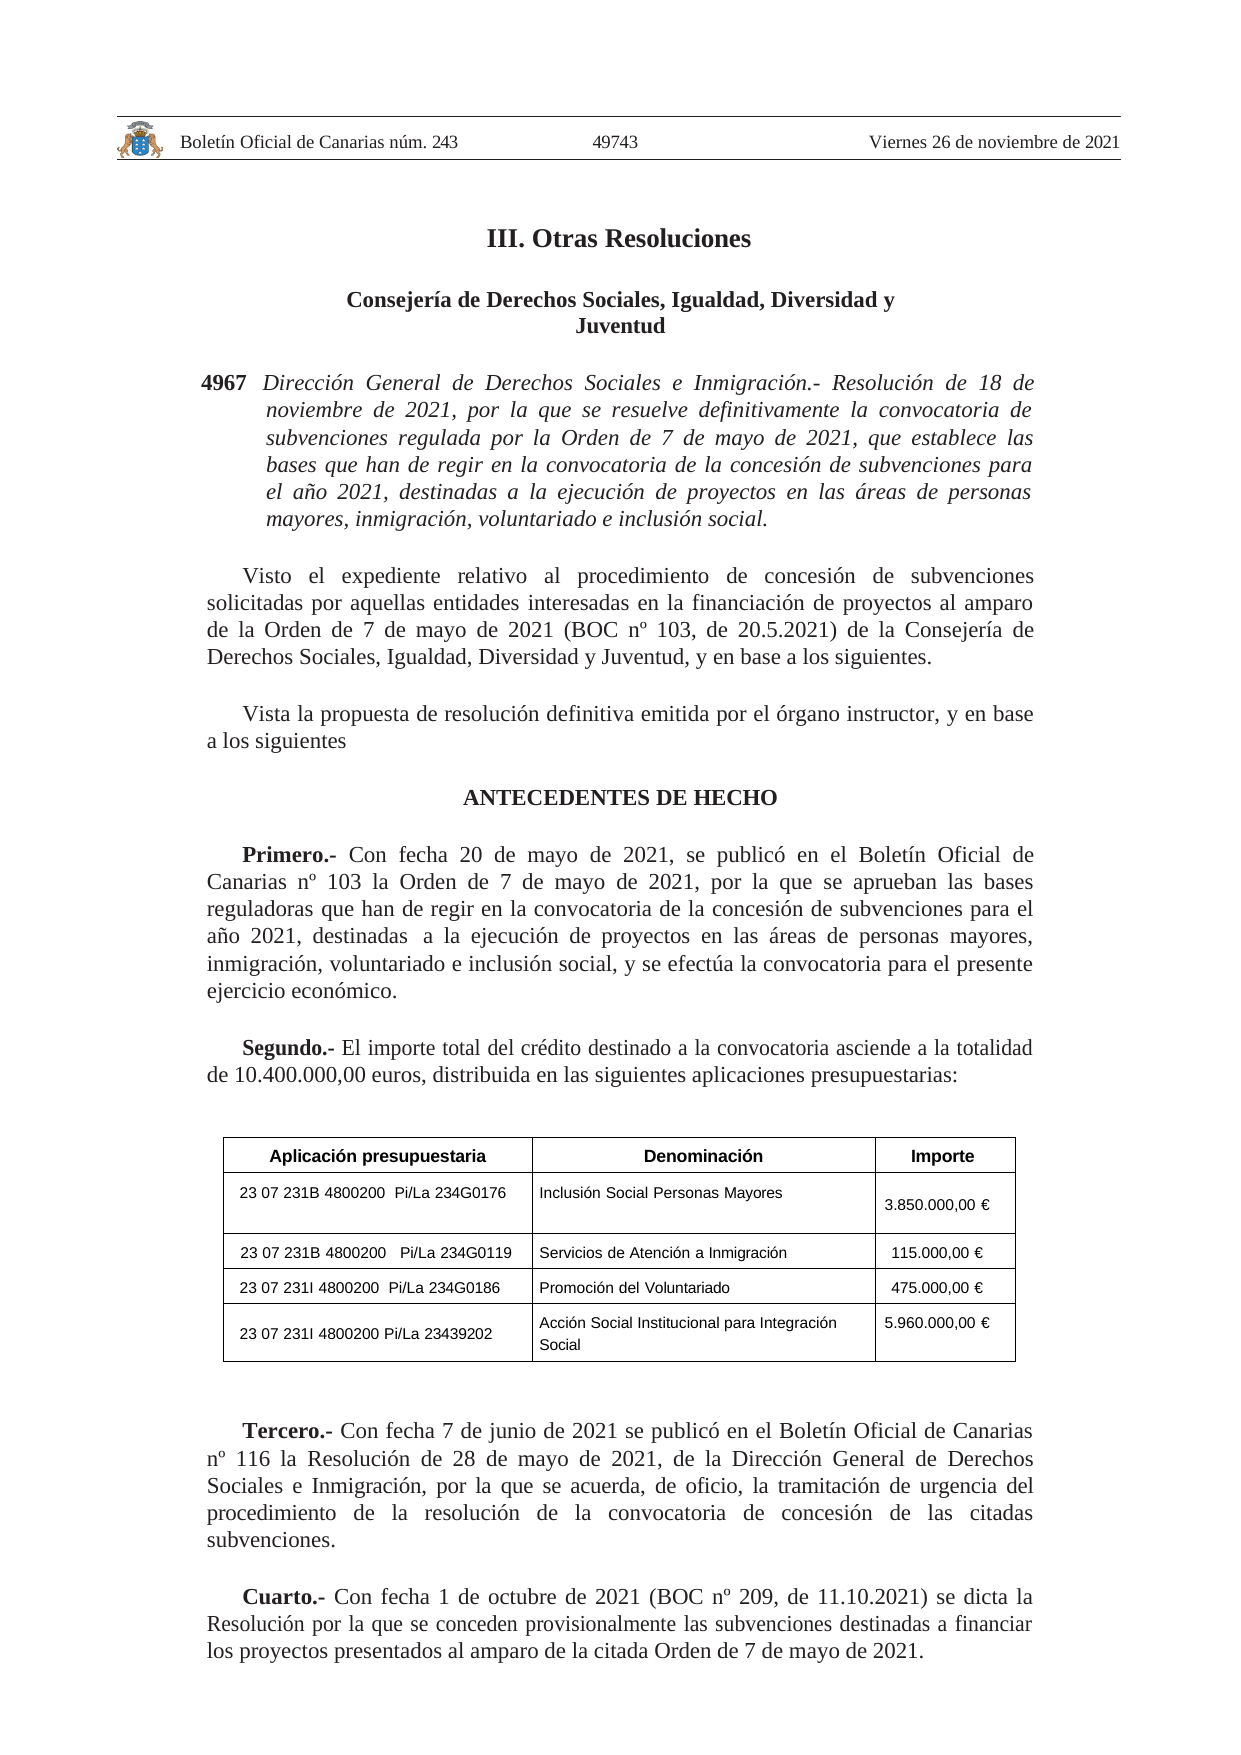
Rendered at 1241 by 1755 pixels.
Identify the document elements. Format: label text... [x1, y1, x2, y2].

text 4967 Dirección General de Derechos Sociales e Inmigración.- Resolución de 18 de noviembre de 2021, por la que se resuelve definitivamente la convocatoria de subvenciones regulada por la Orden de 7 de mayo de 2021, que establece las bases que han de regir en la convocatoria de la concesión de subvenciones para el año 2021, destinadas a la ejecución de proyectos en las áreas de personas mayores, inmigración, voluntariado e inclusión social. [201, 369, 1034, 531]
table_cell Inclusión Social Personas Mayores [533, 1173, 875, 1233]
table_cell 3.850.000,00 € [876, 1173, 1015, 1233]
text Consejería de Derechos Sociales, Igualdad, Diversidad y Juventud [298, 286, 942, 339]
text Segundo.- El importe total del crédito destinado a la convocatoria asciende a la totalidad de 10.400.000,00 euros, distribuida en las siguientes aplicaciones presupuestarias: [207, 1034, 1034, 1087]
text Vista la propuesta de resolución definitiva emitida por el órgano instructor, y en base a los siguientes [207, 700, 1034, 754]
table_cell 475.000,00 € [876, 1269, 1015, 1303]
text ANTECEDENTES DE HECHO [298, 784, 942, 811]
table_cell 5.960.000,00 € [876, 1304, 1015, 1361]
table_header Denominación [533, 1138, 875, 1172]
table_cell Promoción del Voluntariado [533, 1269, 875, 1303]
text Primero.- Con fecha 20 de mayo de 2021, se publicó en el Boletín Oficial de Canarias nº 103 la Orden de 7 de mayo de 2021, por la que se aprueban las bases reguladoras que han de regir en la convocatoria de la concesión de subvenciones para el año 2021, destinadas a la ejecución de proyectos en las áreas de personas mayores, inmigración, voluntariado e inclusión social, y se efectúa la convocatoria para el presente ejercicio económico. [207, 841, 1034, 1003]
table_cell 23 07 231I 4800200 Pi/La 23439202 [224, 1304, 532, 1361]
text Cuarto.- Con fecha 1 de octubre de 2021 (BOC nº 209, de 11.10.2021) se dicta la Resolución por la que se conceden provisionalmente las subvenciones destinadas a financiar los proyectos presentados al amparo de la citada Orden de 7 de mayo de 2021. [207, 1583, 1034, 1663]
text III. Otras Resoluciones [486, 223, 1155, 254]
table_header Importe [876, 1138, 1015, 1172]
text Visto el expediente relativo al procedimiento de concesión de subvenciones solicitadas por aquellas entidades interesadas en la financiación de proyectos al amparo de la Orden de 7 de mayo de 2021 (BOC nº 103, de 20.5.2021) de la Consejería de Derechos Sociales, Igualdad, Diversidad y Juventud, y en base a los siguientes. [207, 562, 1034, 670]
text Tercero.- Con fecha 7 de junio de 2021 se publicó en el Boletín Oficial de Canarias nº 116 la Resolución de 28 de mayo de 2021, de la Dirección General de Derechos Sociales e Inmigración, por la que se acuerda, de oficio, la tramitación de urgencia del procedimiento de la resolución de la convocatoria de concesión de las citadas subvenciones. [207, 1418, 1034, 1552]
table_header Aplicación presupuestaria [224, 1138, 532, 1172]
table_cell 23 07 231I 4800200 Pi/La 234G0186 [224, 1269, 532, 1303]
table_cell 115.000,00 € [876, 1234, 1015, 1268]
table_cell Acción Social Institucional para Integración Social [533, 1304, 875, 1361]
table_cell Servicios de Atención a Inmigración [533, 1234, 875, 1268]
table_cell 23 07 231B 4800200 Pi/La 234G0119 [224, 1234, 532, 1268]
table_cell 23 07 231B 4800200 Pi/La 234G0176 [224, 1173, 532, 1233]
